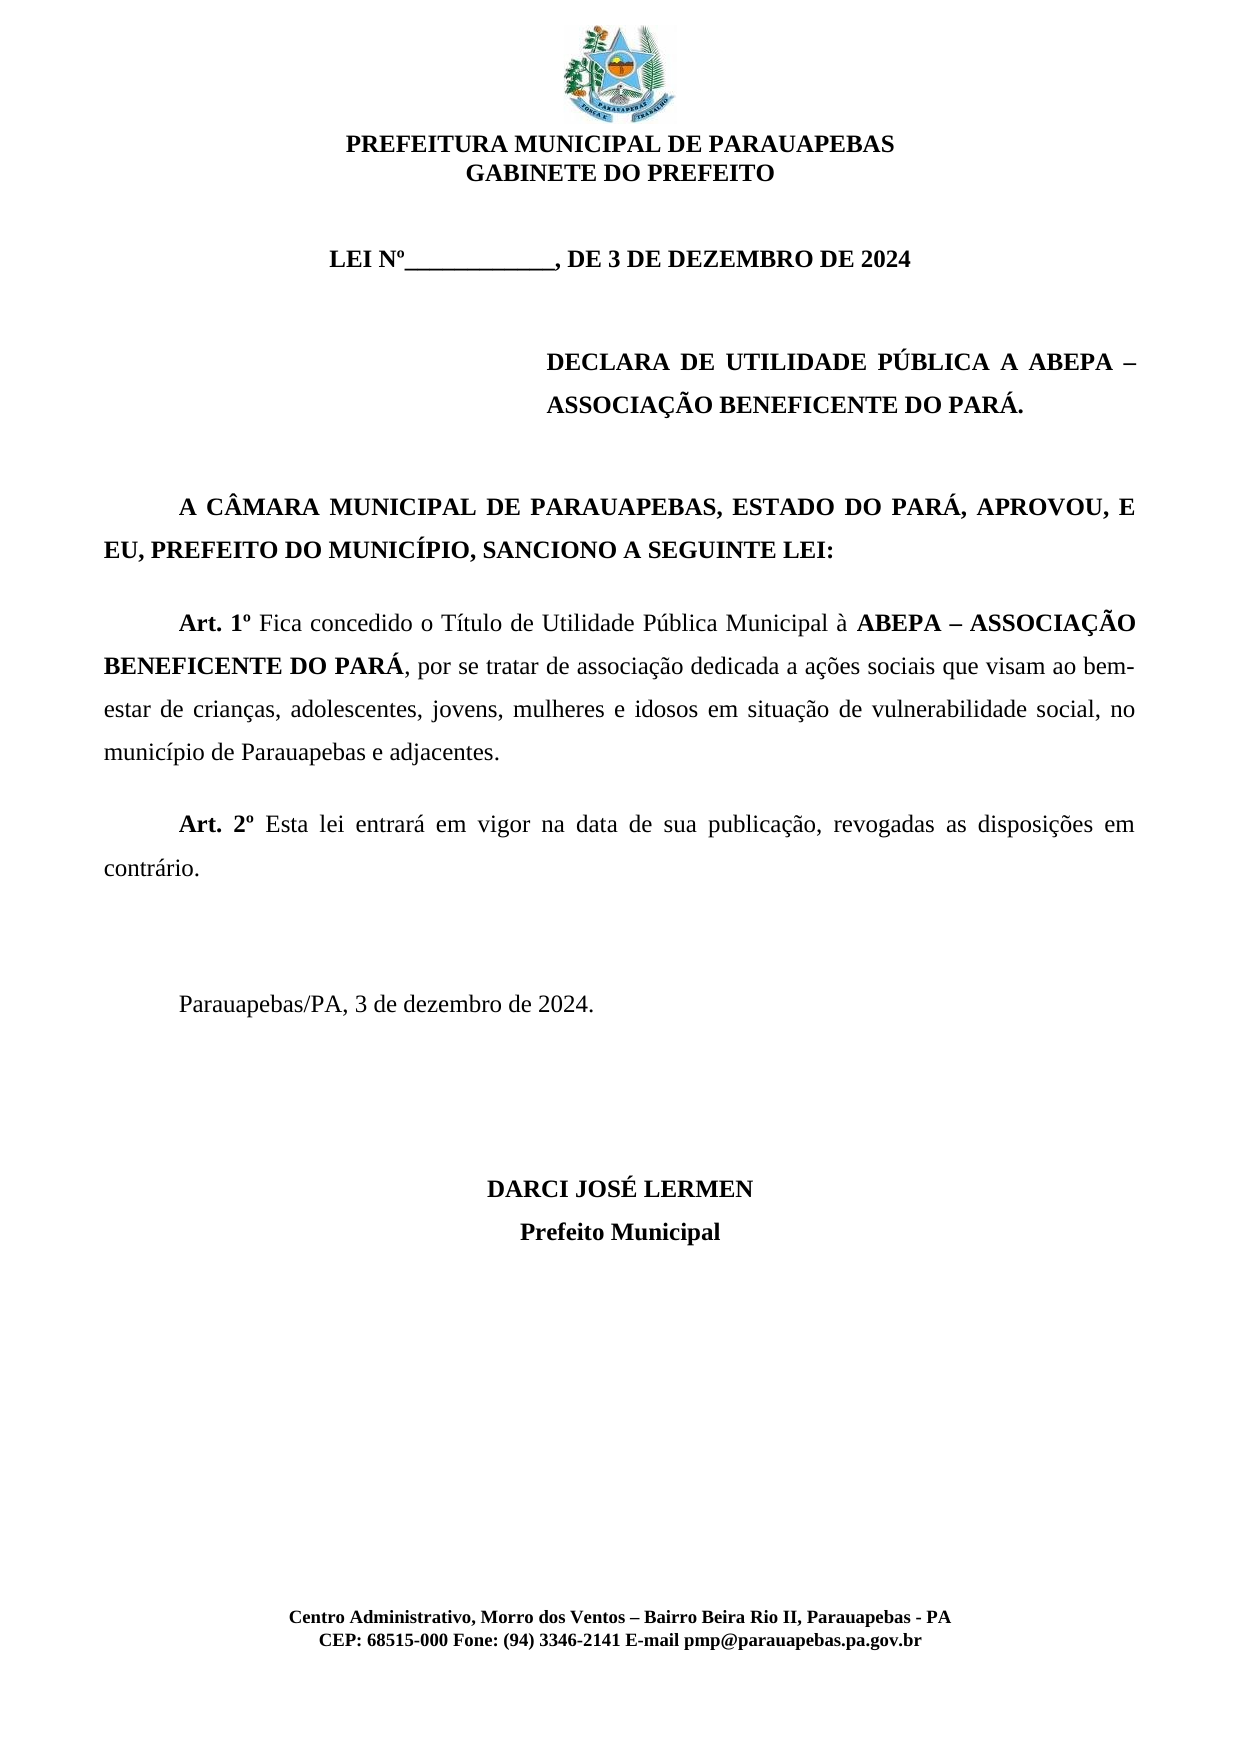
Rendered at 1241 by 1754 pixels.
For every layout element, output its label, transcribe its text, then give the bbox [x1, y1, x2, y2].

subtitle DARCI JOSÉ LERMEN [103, 1174, 1137, 1203]
subtitle LEI Nº____________, DE 3 DE DEZEMBRO DE 2024 [103, 244, 1137, 273]
subtitle DECLARA DE UTILIDADE PÚBLICA A ABEPA – ASSOCIAÇÃO BENEFICENTE DO PARÁ. [546, 347, 1137, 418]
text Art. 2º Esta lei entrará em vigor na data de sua publicação, revogadas as disposições em contrário. [103, 809, 1137, 881]
text Parauapebas/PA, 3 de dezembro de 2024. [103, 989, 1137, 1018]
subtitle A CÂMARA MUNICIPAL DE PARAUAPEBAS, ESTADO DO PARÁ, APROVOU, E EU, PREFEITO DO MUNICÍPIO, SANCIONO A SEGUINTE LEI: [103, 492, 1137, 564]
picture [563, 25, 677, 124]
subtitle Prefeito Municipal [103, 1217, 1137, 1246]
